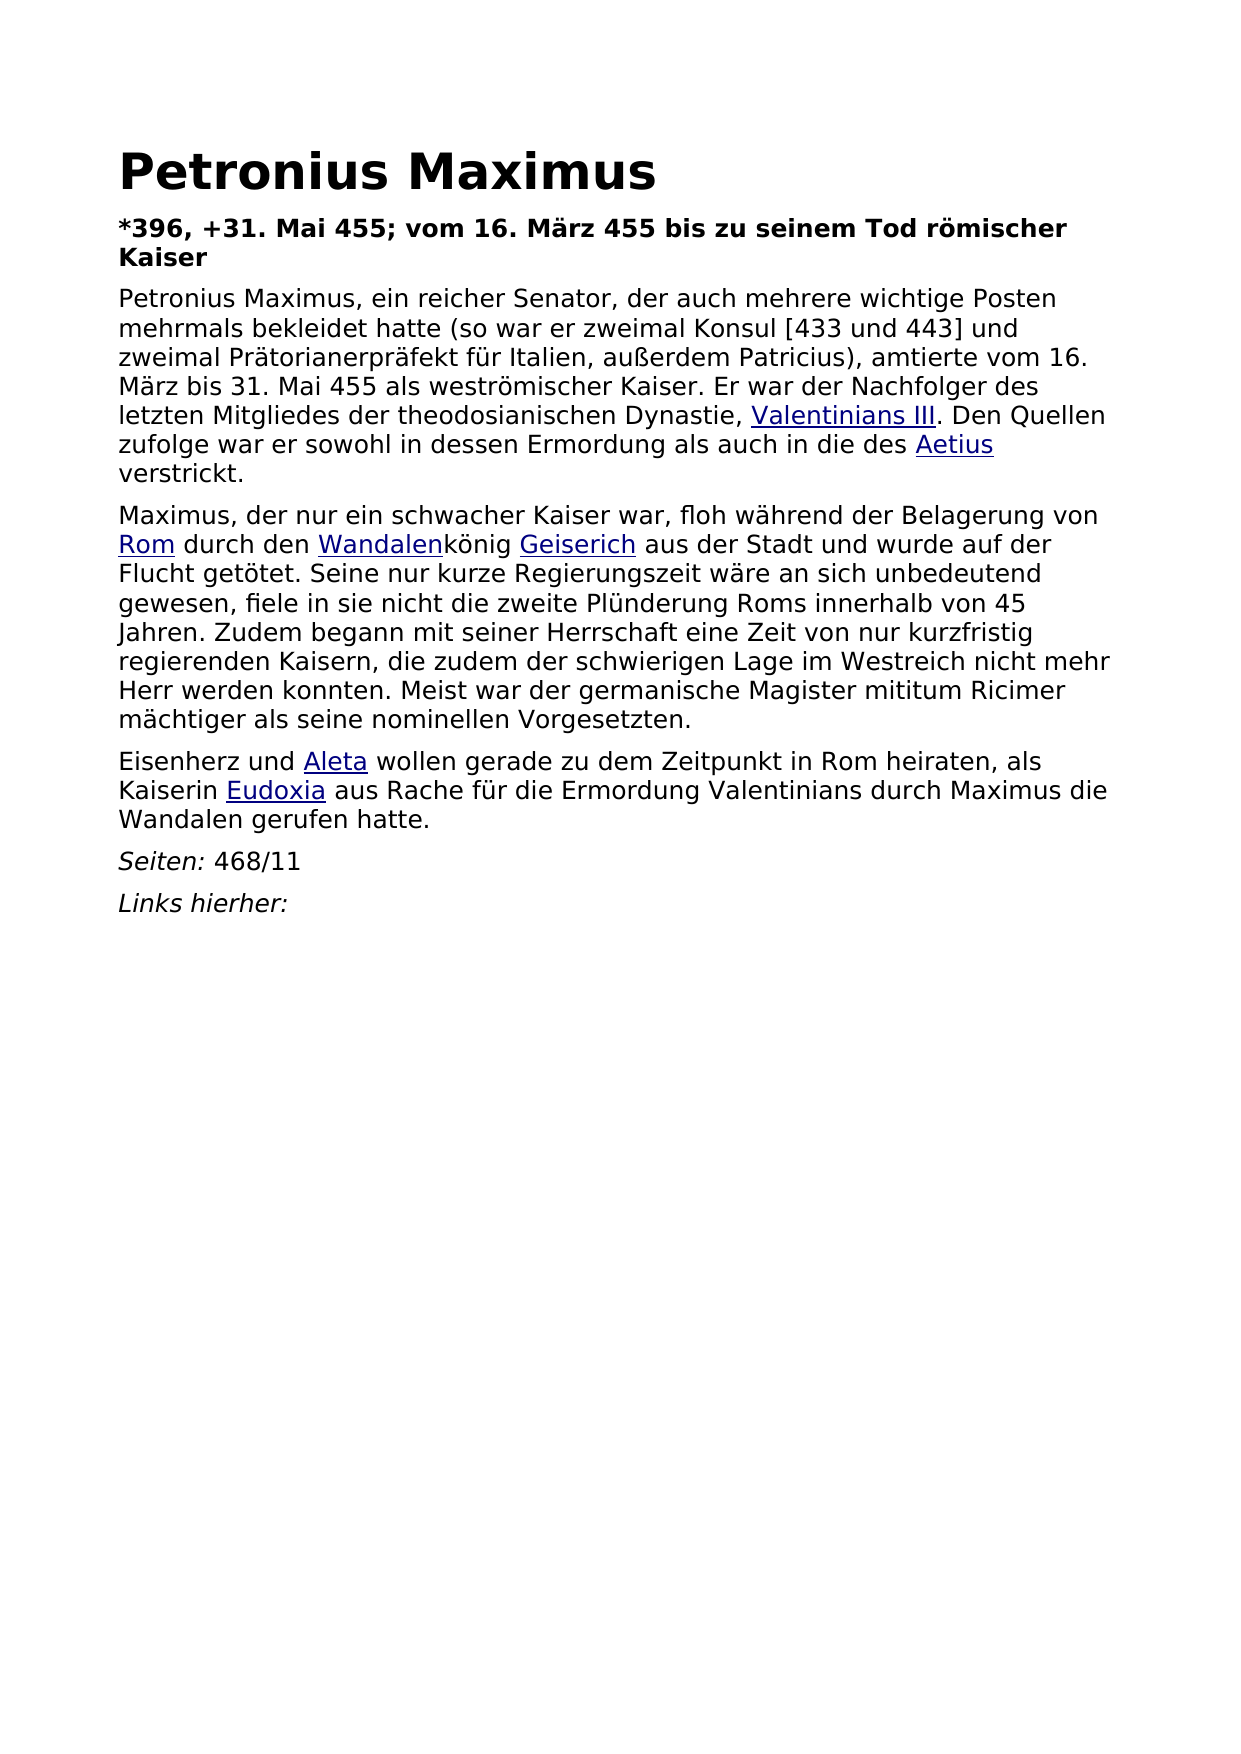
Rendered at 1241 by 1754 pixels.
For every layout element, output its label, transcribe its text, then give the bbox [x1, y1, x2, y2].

text Seiten: 468/11 [118, 847, 1122, 876]
text Petronius Maximus, ein reicher Senator, der auch mehrere wichtige Posten mehrmals bekleidet hatte (so war er zweimal Konsul [433 und 443] und zweimal Prätorianerpräfekt für Italien, außerdem Patricius), amtierte vom 16. März bis 31. Mai 455 als weströmischer Kaiser. Er war der Nachfolger des letzten Mitgliedes der theodosianischen Dynastie, Valentinians III. Den Quellen zufolge war er sowohl in dessen Ermordung als auch in die des Aetius verstrickt. [118, 285, 1122, 489]
subtitle Petronius Maximus [118, 143, 1122, 201]
text *396, +31. Mai 455; vom 16. März 455 bis zu seinem Tod römischer Kaiser [118, 214, 1122, 272]
text Maximus, der nur ein schwacher Kaiser war, floh während der Belagerung von Rom durch den Wandalenkönig Geiserich aus der Stadt und wurde auf der Flucht getötet. Seine nur kurze Regierungszeit wäre an sich unbedeutend gewesen, fiele in sie nicht die zweite Plünderung Roms innerhalb von 45 Jahren. Zudem begann mit seiner Herrschaft eine Zeit von nur kurzfristig regierenden Kaisern, die zudem der schwierigen Lage im Westreich nicht mehr Herr werden konnten. Meist war der germanische Magister mititum Ricimer mächtiger als seine nominellen Vorgesetzten. [118, 501, 1122, 735]
text Eisenherz und Aleta wollen gerade zu dem Zeitpunkt in Rom heiraten, als Kaiserin Eudoxia aus Rache für die Ermordung Valentinians durch Maximus die Wandalen gerufen hatte. [118, 747, 1122, 835]
text Links hierher: [118, 889, 1122, 918]
